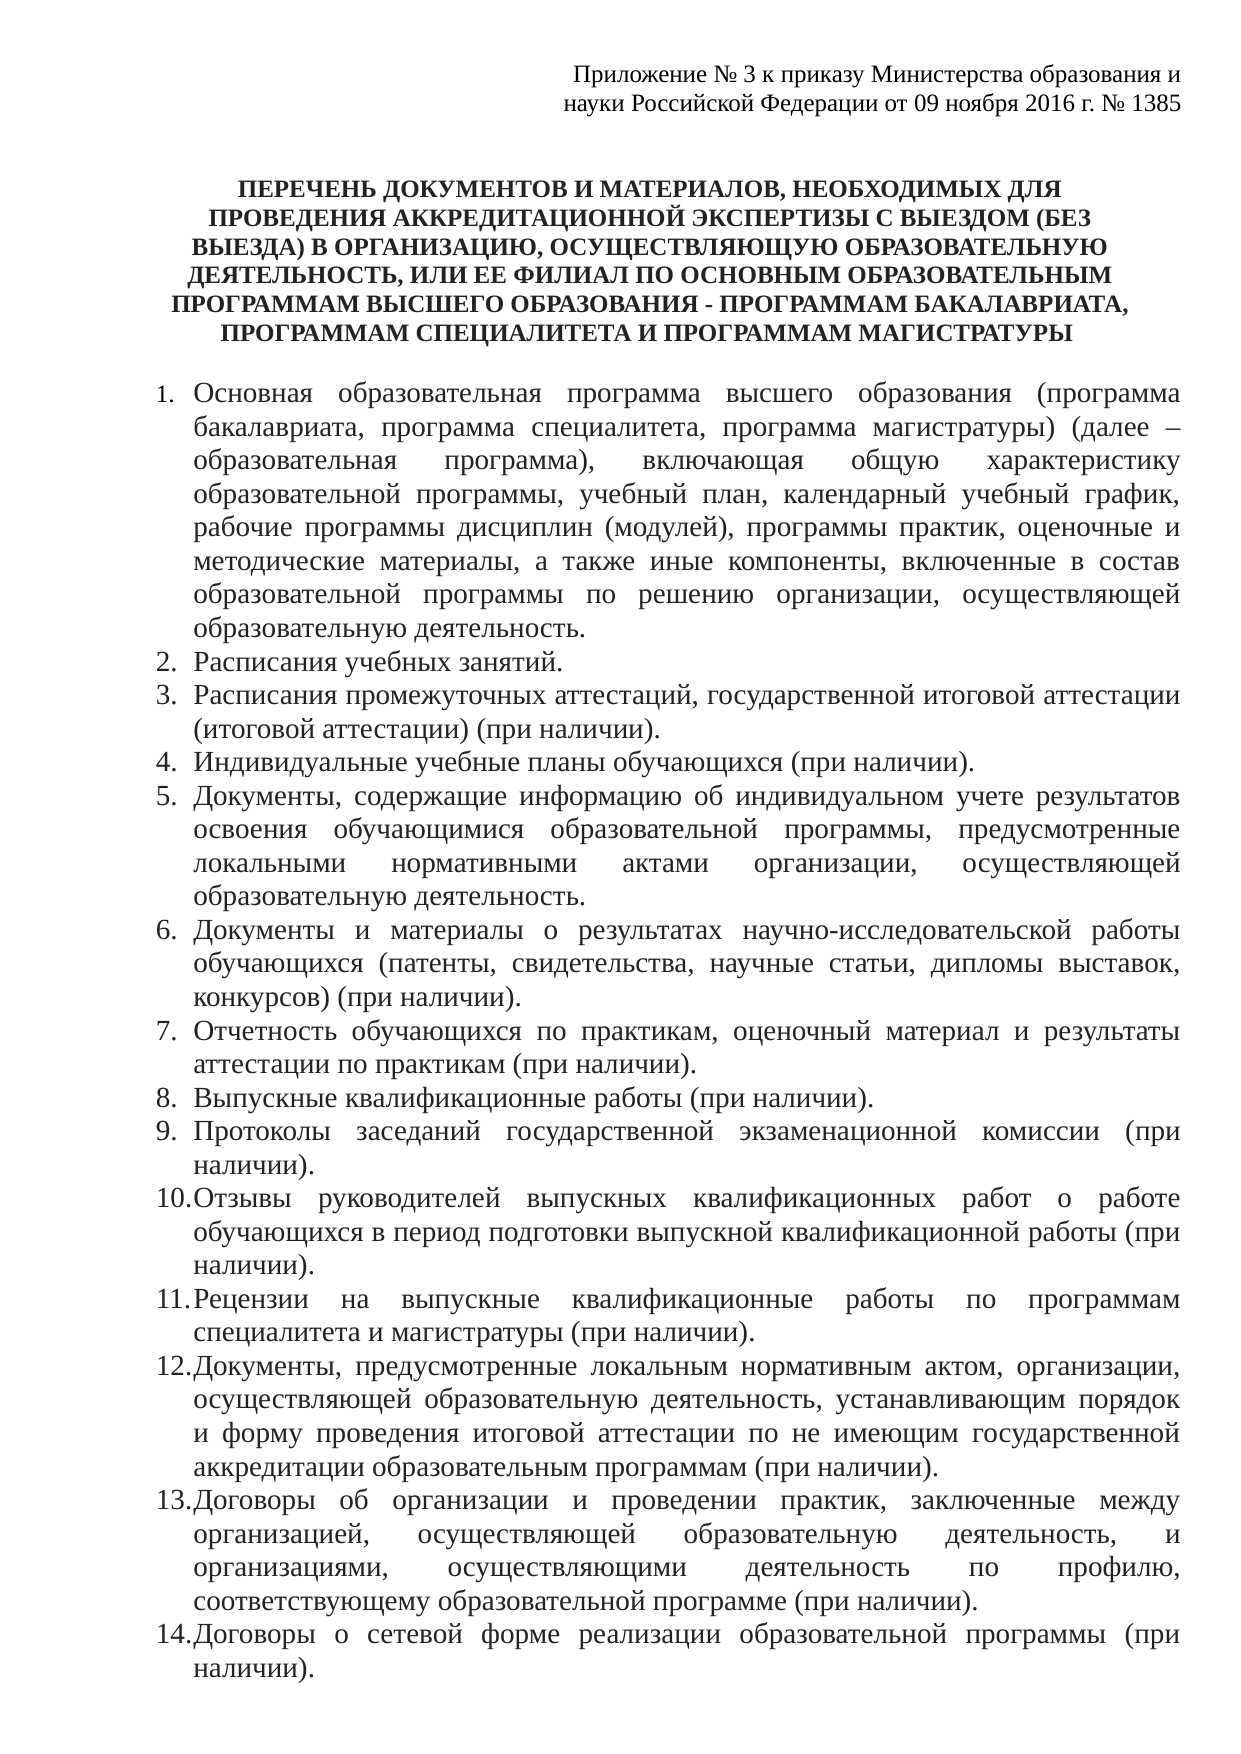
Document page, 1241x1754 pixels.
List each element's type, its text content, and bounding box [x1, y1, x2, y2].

list Отчетность обучающихся по практикам, оценочный материал и результаты аттестации по практикам (при наличии). [156, 1013, 1181, 1080]
list Договоры о сетевой форме реализации образовательной программы (при наличии). [156, 1616, 1181, 1683]
list Договоры об организации и проведении практик, заключенные между организацией, осуществляющей образовательную деятельность, и организациями, осуществляющими деятельность по профилю, соответствующему образовательной программе (при наличии). [156, 1482, 1181, 1616]
list Индивидуальные учебные планы обучающихся (при наличии). [156, 744, 1181, 778]
list Рецензии на выпускные квалификационные работы по программам специалитета и магистратуры (при наличии). [156, 1281, 1181, 1348]
list Расписания учебных занятий. [156, 644, 1181, 677]
list Протоколы заседаний государственной экзаменационной комиссии (при наличии). [156, 1113, 1181, 1180]
list Основная образовательная программа высшего образования (программа бакалавриата, программа специалитета, программа магистратуры) (далее – образовательная программа), включающая общую характеристику образовательной программы, учебный план, календарный учебный график, рабочие программы дисциплин (модулей), программы практик, оценочные и методические материалы, а также иные компоненты, включенные в состав образовательной программы по решению организации, осуществляющей образовательную деятельность. [156, 375, 1181, 644]
list Отзывы руководителей выпускных квалификационных работ о работе обучающихся в период подготовки выпускной квалификационной работы (при наличии). [156, 1180, 1181, 1281]
list Документы, предусмотренные локальным нормативным актом, организации, осуществляющей образовательную деятельность, устанавливающим порядок и форму проведения итоговой аттестации по не имеющим государственной аккредитации образовательным программам (при наличии). [156, 1348, 1181, 1482]
text Приложение № 3 к приказу Министерства образования и [118, 59, 1181, 88]
list Выпускные квалификационные работы (при наличии). [156, 1080, 1181, 1113]
list Расписания промежуточных аттестаций, государственной итоговой аттестации (итоговой аттестации) (при наличии). [156, 677, 1181, 744]
list Документы и материалы о результатах научно-исследовательской работы обучающихся (патенты, свидетельства, научные статьи, дипломы выставок, конкурсов) (при наличии). [156, 912, 1181, 1013]
text ПЕРЕЧЕНЬ ДОКУМЕНТОВ И МАТЕРИАЛОВ, НЕОБХОДИМЫХ ДЛЯ ПРОВЕДЕНИЯ АККРЕДИТАЦИОННОЙ ЭКСПЕРТИЗЫ С ВЫЕЗДОМ (БЕЗ ВЫЕЗДА) В ОРГАНИЗАЦИЮ, ОСУЩЕСТВЛЯЮЩУЮ ОБРАЗОВАТЕЛЬНУЮ ДЕЯТЕЛЬНОСТЬ, ИЛИ ЕЕ ФИЛИАЛ ПО ОСНОВНЫМ ОБРАЗОВАТЕЛЬНЫМ ПРОГРАММАМ ВЫСШЕГО ОБРАЗОВАНИЯ - ПРОГРАММАМ БАКАЛАВРИАТА, ПРОГРАММАМ СПЕЦИАЛИТЕТА И ПРОГРАММАМ МАГИСТРАТУРЫ [162, 174, 1137, 347]
list Документы, содержащие информацию об индивидуальном учете результатов освоения обучающимися образовательной программы, предусмотренные локальными нормативными актами организации, осуществляющей образовательную деятельность. [156, 778, 1181, 912]
text науки Российской Федерации от 09 ноября 2016 г. № 1385 [118, 88, 1181, 117]
